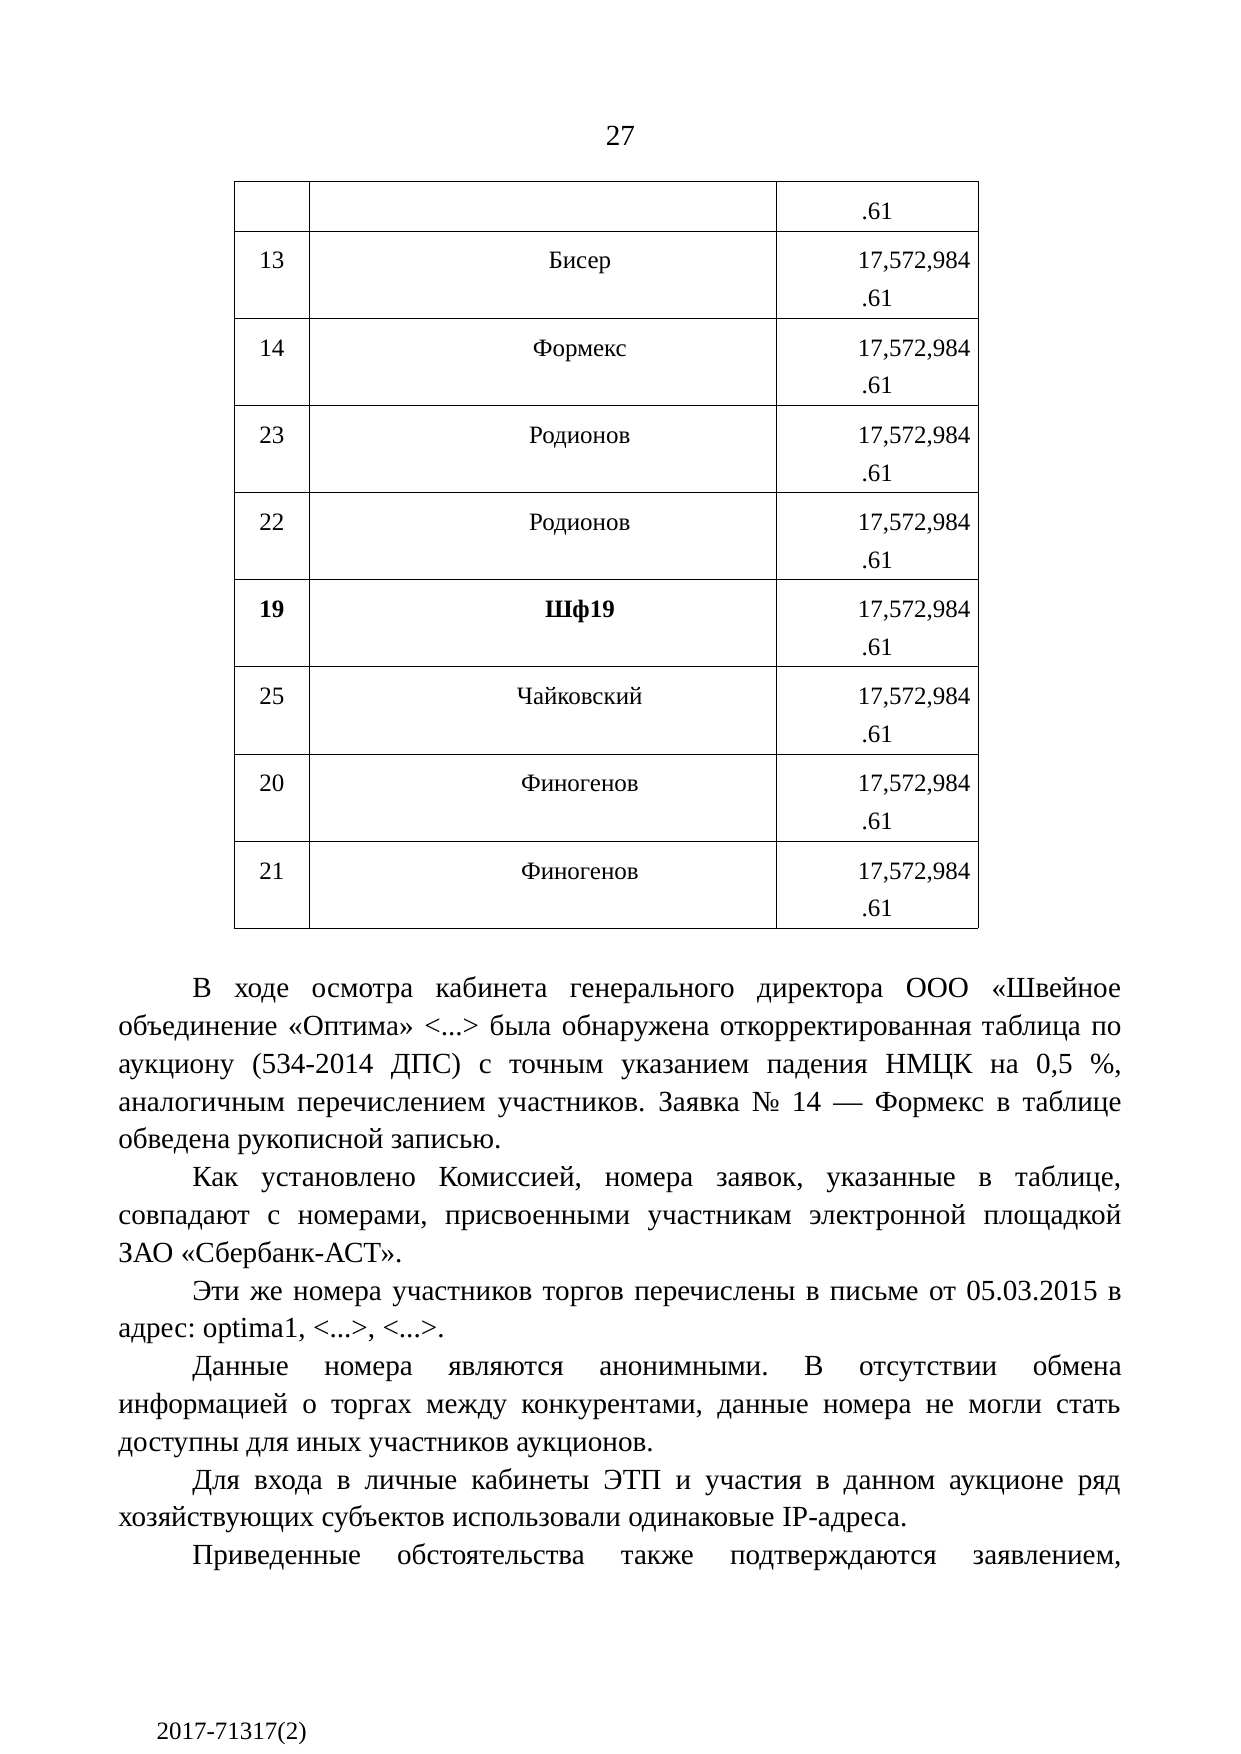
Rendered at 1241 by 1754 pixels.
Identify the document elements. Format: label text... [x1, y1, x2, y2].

table_cell 20 [235, 755, 309, 841]
table_cell Финогенов [310, 755, 776, 841]
table_cell 17 572 984,61 [777, 755, 978, 841]
table_cell 17 572 984,61 [777, 842, 978, 928]
table_cell 22 [235, 493, 309, 579]
table_cell 13 [235, 232, 309, 318]
table_cell 14 [235, 319, 309, 405]
table_cell 17 572 984,61 [777, 319, 978, 405]
table_cell 17 572 984,61 [777, 667, 978, 754]
table_cell Родионов [310, 406, 776, 492]
text Как установлено Комиссией, номера заявок, указанные в таблице, совпадают с номерами, присвоенными участникам электронной площадкой ЗАО «Сбербанк-АСТ». [118, 1155, 1122, 1268]
table_cell [235, 182, 309, 231]
table_cell 17 572 984,61 [777, 580, 978, 666]
text В ходе осмотра кабинета генерального директора ООО «Швейное объединение «Оптима» <...> была обнаружена откорректированная таблица по аукциону (534-2014 ДПС) с точным указанием падения НМЦК на 0,5 %, аналогичным перечислением участников. Заявка № 14 — Формекс в таблице обведена рукописной записью. [118, 966, 1122, 1155]
text Данные номера являются анонимными. В отсутствии обмена информацией о торгах между конкурентами, данные номера не могли стать доступны для иных участников аукционов. [118, 1344, 1122, 1457]
table_cell Родионов [310, 493, 776, 579]
table_cell Финогенов [310, 842, 776, 928]
table_cell Формекс [310, 319, 776, 405]
table_cell 25 [235, 667, 309, 754]
table_cell Бисер [310, 232, 776, 318]
table_cell [310, 182, 776, 231]
text Приведенные обстоятельства также подтверждаются заявлением, [118, 1533, 1122, 1571]
table_cell 17 572 984,61 [777, 232, 978, 318]
table_cell 21 [235, 842, 309, 928]
table_cell Чайковский [310, 667, 776, 754]
table_cell 17 572 984,61 [777, 493, 978, 579]
table_cell 17 572 984,61 [777, 182, 978, 231]
text Для входа в личные кабинеты ЭТП и участия в данном аукционе ряд хозяйствующих субъектов использовали одинаковые IP-адреса. [118, 1457, 1122, 1533]
table_cell 19 [235, 580, 309, 666]
table_cell Шф19 [310, 580, 776, 666]
table_cell 23 [235, 406, 309, 492]
text Эти же номера участников торгов перечислены в письме от 05.03.2015 в адрес: optima1, <...>, <...>. [118, 1268, 1122, 1344]
table_cell 17 572 984,61 [777, 406, 978, 492]
